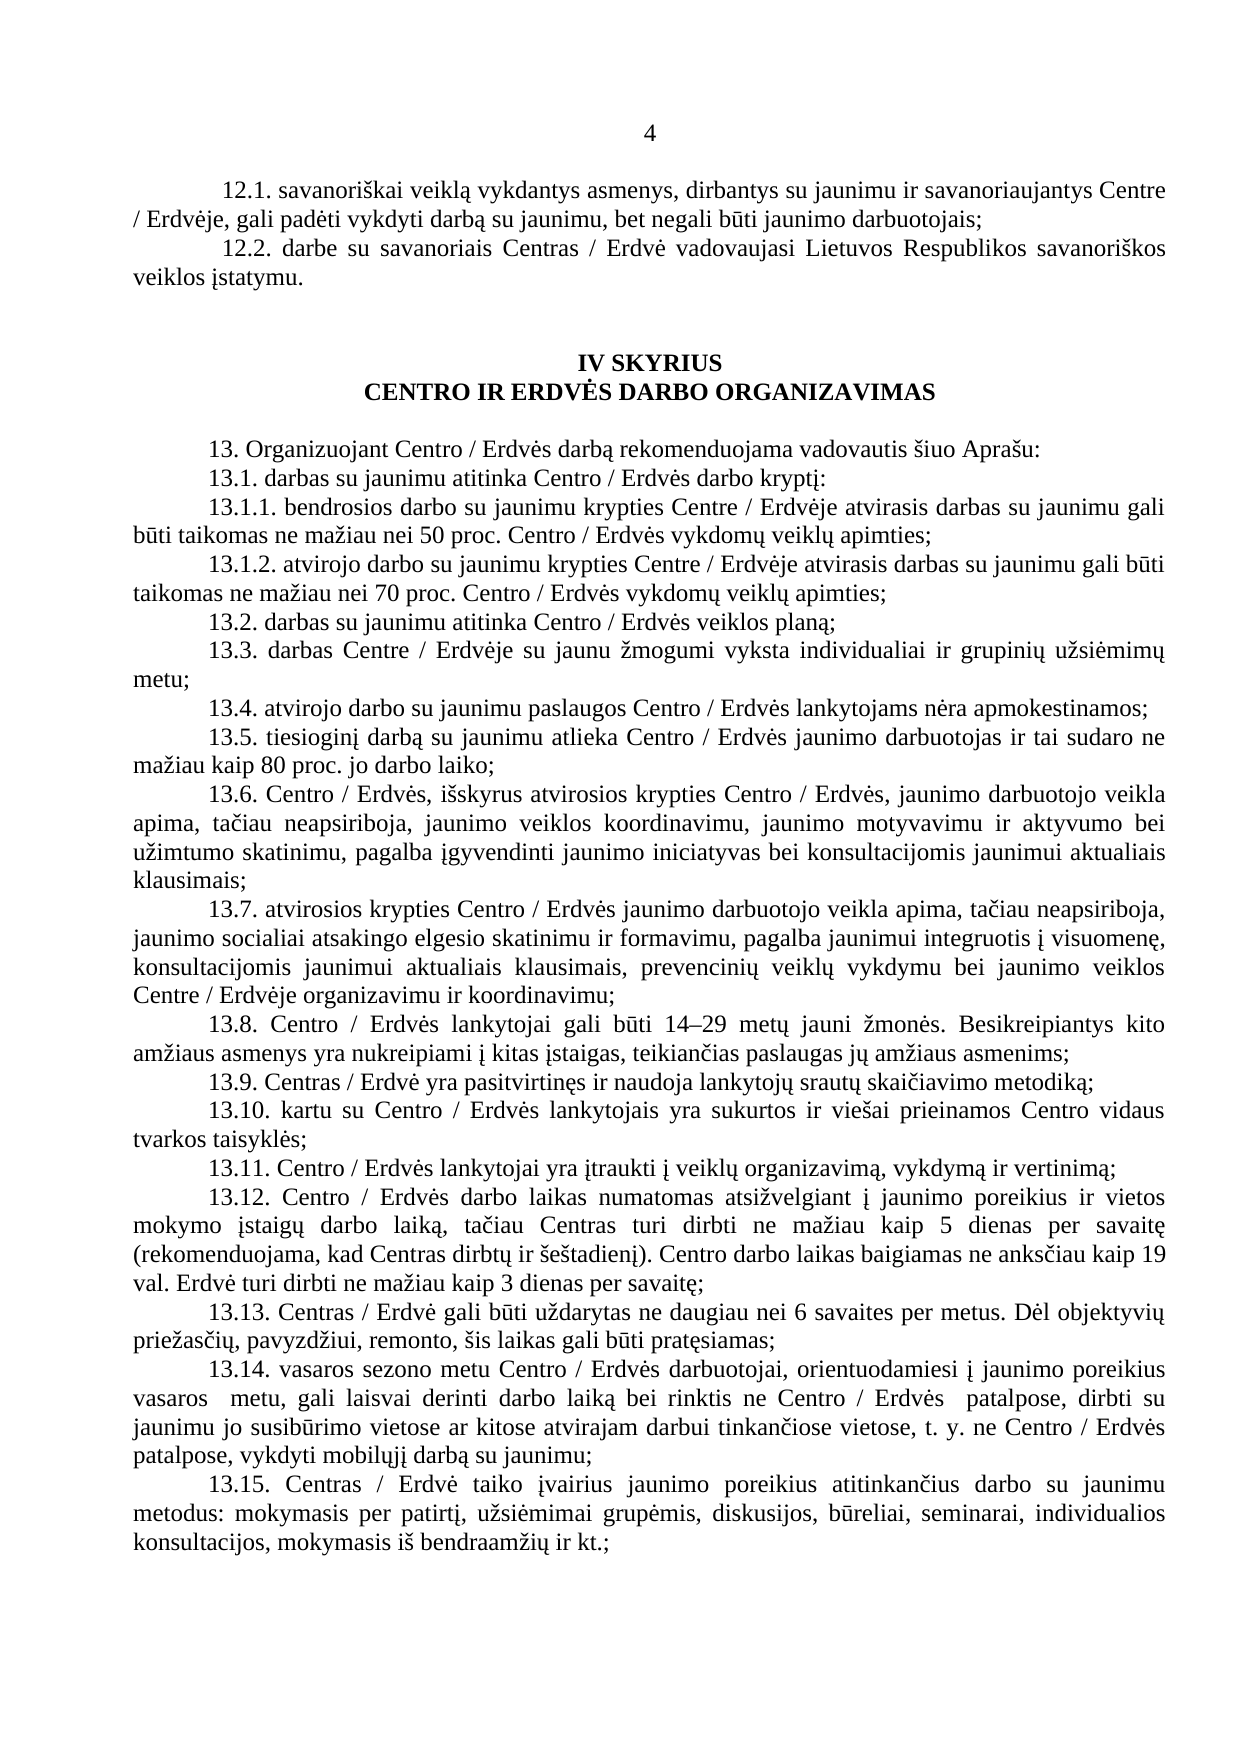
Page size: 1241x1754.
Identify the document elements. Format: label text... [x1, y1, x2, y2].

text 13.1.1. bendrosios darbo su jaunimu krypties Centre / Erdvėje atvirasis darbas su jaunimu gali būti taikomas ne mažiau nei 50 proc. Centro / Erdvės vykdomų veiklų apimties; [133, 492, 1167, 549]
text 13.12. Centro / Erdvės darbo laikas numatomas atsižvelgiant į jaunimo poreikius ir vietos mokymo įstaigų darbo laiką, tačiau Centras turi dirbti ne mažiau kaip 5 dienas per savaitę (rekomenduojama, kad Centras dirbtų ir šeštadienį). Centro darbo laikas baigiamas ne anksčiau kaip 19 val. Erdvė turi dirbti ne mažiau kaip 3 dienas per savaitę; [133, 1182, 1167, 1297]
text CENTRO IR ERDVĖS DARBO ORGANIZAVIMAS [133, 377, 1167, 406]
text 13.10. kartu su Centro / Erdvės lankytojais yra sukurtos ir viešai prieinamos Centro vidaus tvarkos taisyklės; [133, 1096, 1167, 1153]
text 13.4. atvirojo darbo su jaunimu paslaugos Centro / Erdvės lankytojams nėra apmokestinamos; [133, 693, 1167, 722]
text 13.15. Centras / Erdvė taiko įvairius jaunimo poreikius atitinkančius darbo su jaunimu metodus: mokymasis per patirtį, užsiėmimai grupėmis, diskusijos, būreliai, seminarai, individualios konsultacijos, mokymasis iš bendraamžių ir kt.; [133, 1469, 1167, 1556]
text IV SKYRIUS [133, 348, 1167, 377]
text 13.7. atvirosios krypties Centro / Erdvės jaunimo darbuotojo veikla apima, tačiau neapsiriboja, jaunimo socialiai atsakingo elgesio skatinimu ir formavimu, pagalba jaunimui integruotis į visuomenę, konsultacijomis jaunimui aktualiais klausimais, prevencinių veiklų vykdymu bei jaunimo veiklos Centre / Erdvėje organizavimu ir koordinavimu; [133, 894, 1167, 1009]
text 13.1.2. atvirojo darbo su jaunimu krypties Centre / Erdvėje atvirasis darbas su jaunimu gali būti taikomas ne mažiau nei 70 proc. Centro / Erdvės vykdomų veiklų apimties; [133, 549, 1167, 607]
text 13.3. darbas Centre / Erdvėje su jaunu žmogumi vyksta individualiai ir grupinių užsiėmimų metu; [133, 636, 1167, 693]
text 13.8. Centro / Erdvės lankytojai gali būti 14–29 metų jauni žmonės. Besikreipiantys kito amžiaus asmenys yra nukreipiami į kitas įstaigas, teikiančias paslaugas jų amžiaus asmenims; [133, 1009, 1167, 1067]
text 12.2. darbe su savanoriais Centras / Erdvė vadovaujasi Lietuvos Respublikos savanoriškos veiklos įstatymu. [133, 233, 1167, 291]
text 13.2. darbas su jaunimu atitinka Centro / Erdvės veiklos planą; [133, 607, 1167, 636]
text 12.1. savanoriškai veiklą vykdantys asmenys, dirbantys su jaunimu ir savanoriaujantys Centre / Erdvėje, gali padėti vykdyti darbą su jaunimu, bet negali būti jaunimo darbuotojais; [133, 176, 1167, 233]
text 13.6. Centro / Erdvės, išskyrus atvirosios krypties Centro / Erdvės, jaunimo darbuotojo veikla apima, tačiau neapsiriboja, jaunimo veiklos koordinavimu, jaunimo motyvavimu ir aktyvumo bei užimtumo skatinimu, pagalba įgyvendinti jaunimo iniciatyvas bei konsultacijomis jaunimui aktualiais klausimais; [133, 779, 1167, 894]
text 13.11. Centro / Erdvės lankytojai yra įtraukti į veiklų organizavimą, vykdymą ir vertinimą; [133, 1153, 1167, 1182]
text 13.9. Centras / Erdvė yra pasitvirtinęs ir naudoja lankytojų srautų skaičiavimo metodiką; [133, 1067, 1167, 1096]
text 13.5. tiesioginį darbą su jaunimu atlieka Centro / Erdvės jaunimo darbuotojas ir tai sudaro ne mažiau kaip 80 proc. jo darbo laiko; [133, 722, 1167, 779]
text 13.13. Centras / Erdvė gali būti uždarytas ne daugiau nei 6 savaites per metus. Dėl objektyvių priežasčių, pavyzdžiui, remonto, šis laikas gali būti pratęsiamas; [133, 1297, 1167, 1354]
text 13. Organizuojant Centro / Erdvės darbą rekomenduojama vadovautis šiuo Aprašu: [133, 434, 1167, 463]
text 13.14. vasaros sezono metu Centro / Erdvės darbuotojai, orientuodamiesi į jaunimo poreikius vasaros metu, gali laisvai derinti darbo laiką bei rinktis ne Centro / Erdvės patalpose, dirbti su jaunimu jo susibūrimo vietose ar kitose atvirajam darbui tinkančiose vietose, t. y. ne Centro / Erdvės patalpose, vykdyti mobilųjį darbą su jaunimu; [133, 1354, 1167, 1469]
text 13.1. darbas su jaunimu atitinka Centro / Erdvės darbo kryptį: [133, 463, 1167, 492]
